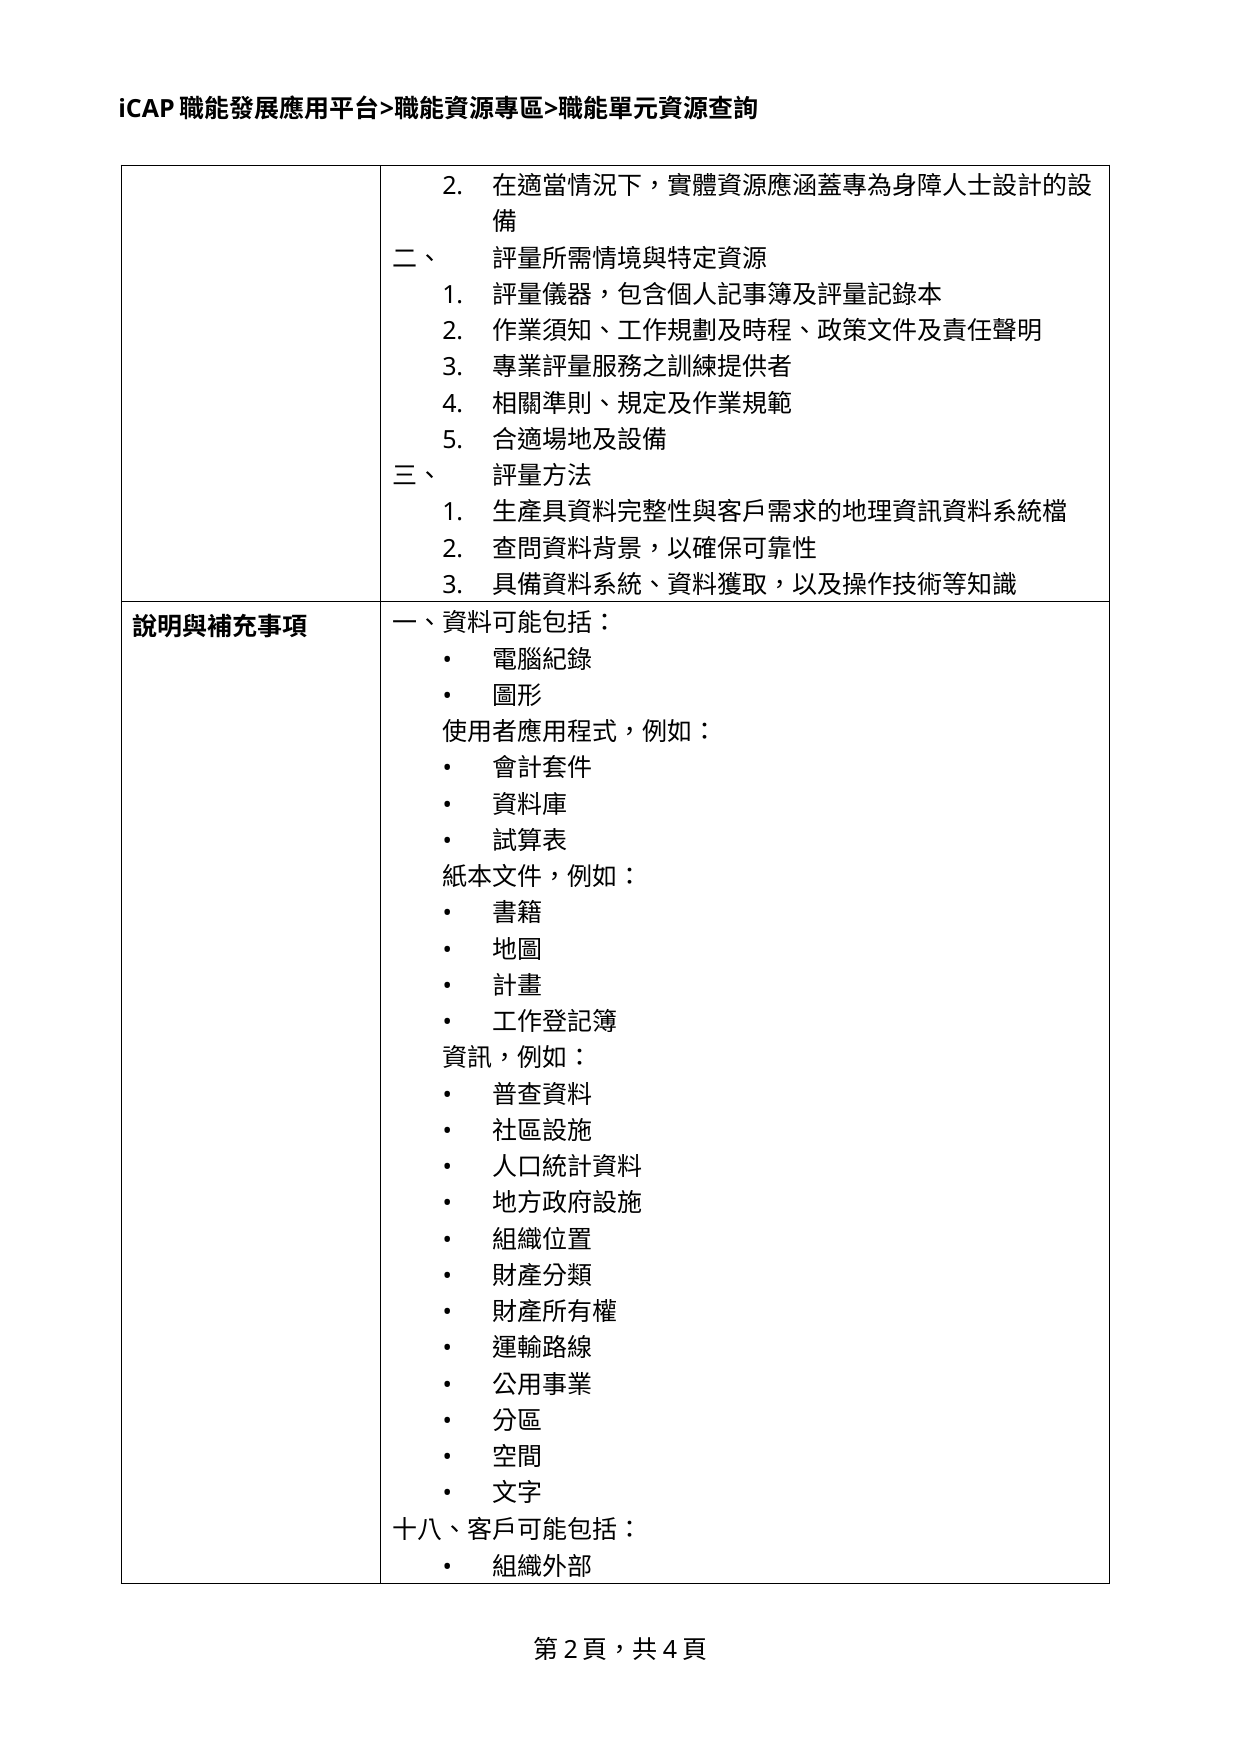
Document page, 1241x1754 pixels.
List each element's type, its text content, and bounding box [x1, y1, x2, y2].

table_cell 資料可能包括： 電腦紀錄 圖形 使用者應用程式，例如： 會計套件 資料庫 試算表 紙本文件，例如： 書籍 地圖 計畫 工作登記簿 資訊，例如： 普查資料 社區設施 人口統計資料 地方政府設施 組織位置 財產分類 財產所有權 運輸路線 公用事業 分區 空間 文字 客戶可能包括： 組織外部 組織內部 一般與新客戶，包括： 商業企業 政府機關 大眾成員 供應商 參數可能包括： 具有一般或特殊請求的客戶 命令列操作 選單驅動程式選項 組織流程與程序 可用的時間 運用資料集可能包括： 命令行 一般查詢語言，例如結構化查詢語言 程式語言 指令碼 來源資料限制可能包括： 準確性 通行資料來源 結構 資料完整性可能包括： 準確性 完整性 信賴界限 通行取決於多種因素的品質，例如： 紙本年限 紙本狀況 照片狀況 解析度 規模 訊問可能包括： 命令列 一般查詢語言，例如 程式語言 所需成果可能包括： 建置資料庫元素 建立地圖圖層 為外部或內部客戶擴充資訊 [381, 602, 1109, 1583]
table_cell 說明與補充事項 [122, 602, 380, 1583]
table_cell 評量之關鍵面向/能力證明之證據 必要時，應該提供適當的學習及評量支援 在適當情況下，實體資源應涵蓋專為身障人士設計的設備 評量所需情境與特定資源 評量儀器，包含個人記事簿及評量記錄本 作業須知、工作規劃及時程、政策文件及責任聲明 專業評量服務之訓練提供者 相關準則、規定及作業規範 合適場地及設備 評量方法 生產具資料完整性與客戶需求的地理資訊資料系統檔 查問資料背景，以確保可靠性 具備資料系統、資料獲取，以及操作技術等知識 [381, 166, 1109, 601]
table_cell [122, 166, 380, 601]
